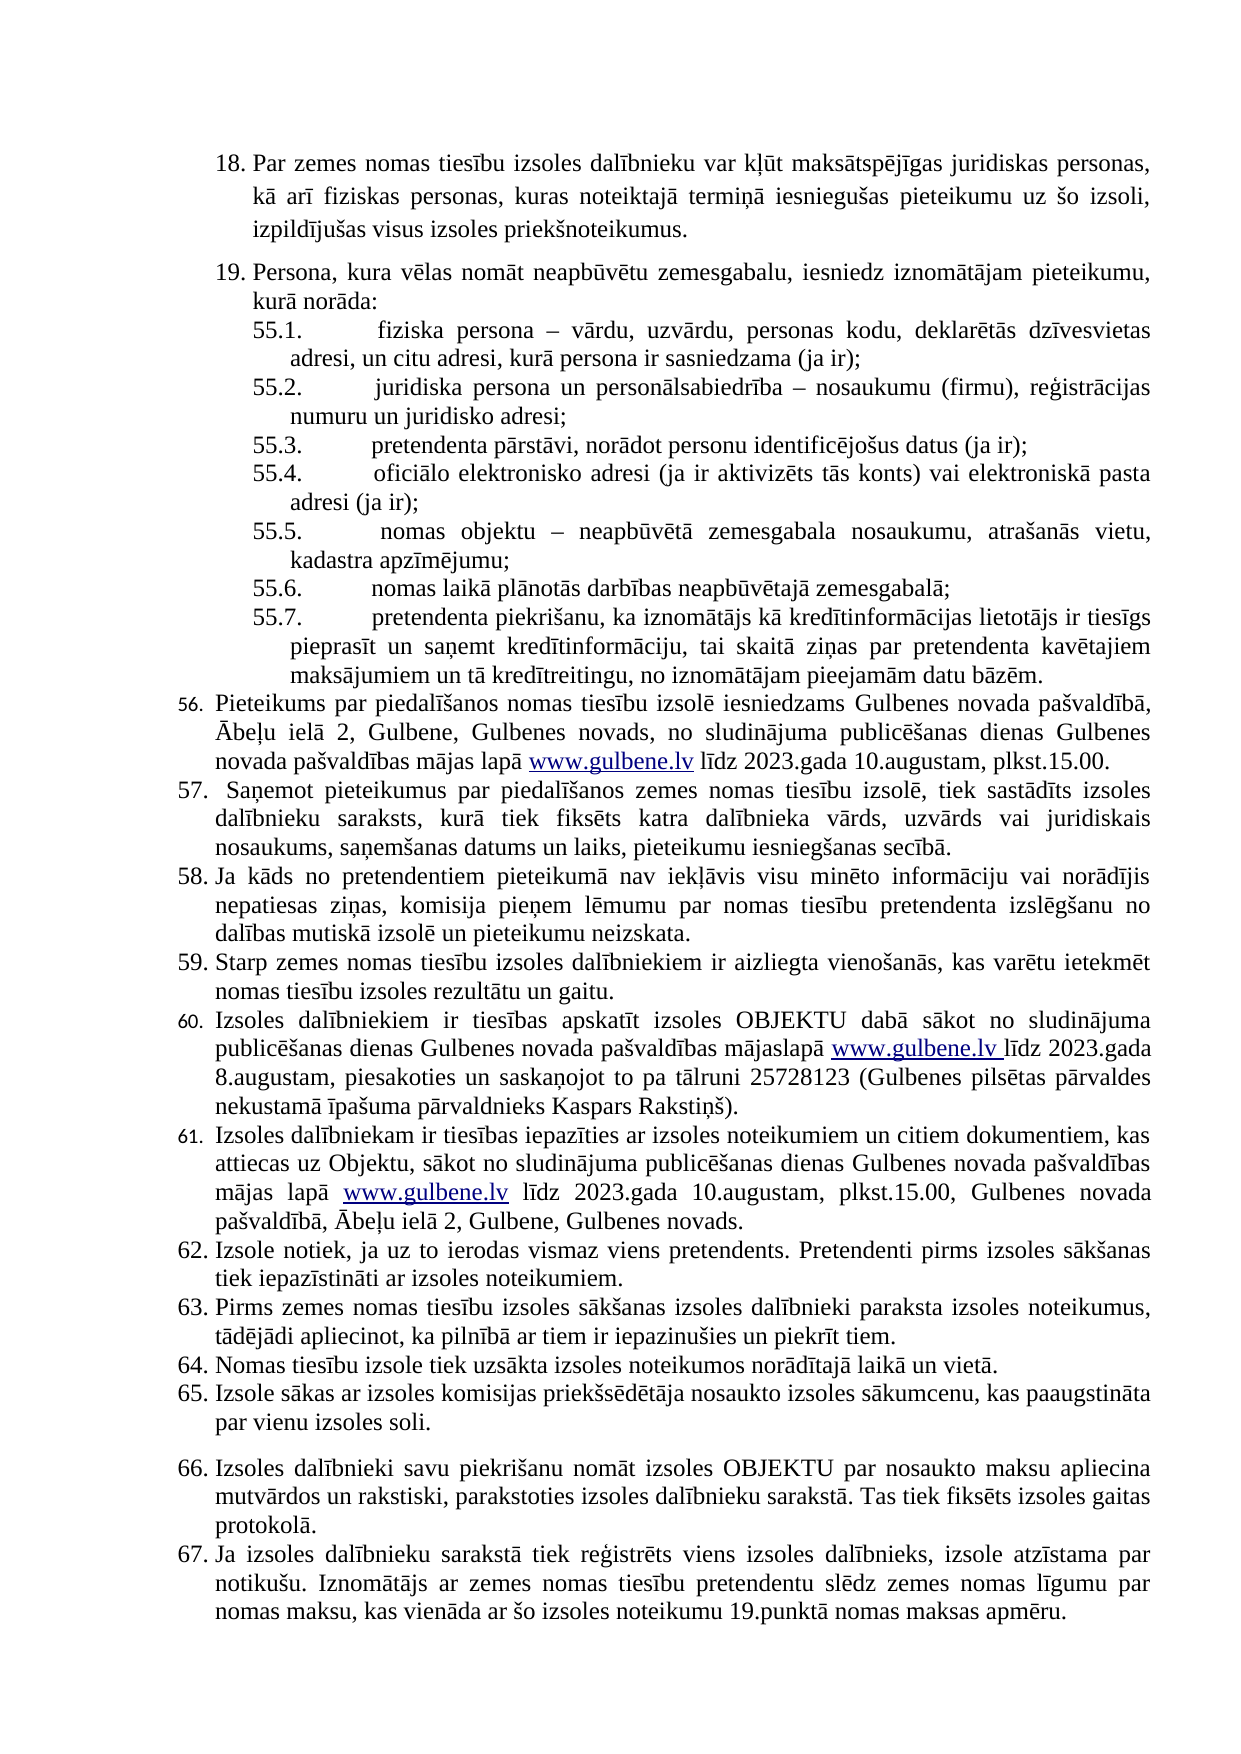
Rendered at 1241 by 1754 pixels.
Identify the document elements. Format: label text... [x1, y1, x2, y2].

list nomas laikā plānotās darbības neapbūvētajā zemesgabalā; [252, 573, 1152, 602]
list Saņemot pieteikumus par piedalīšanos zemes nomas tiesību izsolē, tiek sastādīts izsoles dalībnieku saraksts, kurā tiek fiksēts katra dalībnieka vārds, uzvārds vai juridiskais nosaukums, saņemšanas datums un laiks, pieteikumu iesniegšanas secībā. [177, 775, 1152, 861]
list Nomas tiesību izsole tiek uzsākta izsoles noteikumos norādītajā laikā un vietā. [177, 1350, 1152, 1378]
list Ja kāds no pretendentiem pieteikumā nav iekļāvis visu minēto informāciju vai norādījis nepatiesas ziņas, komisija pieņem lēmumu par nomas tiesību pretendenta izslēgšanu no dalības mutiskā izsolē un pieteikumu neizskata. [177, 861, 1152, 947]
list oficiālo elektronisko adresi (ja ir aktivizēts tās konts) vai elektroniskā pasta adresi (ja ir); [252, 458, 1152, 516]
list Persona, kura vēlas nomāt neapbūvētu zemesgabalu, iesniedz iznomātājam pieteikumu, kurā norāda: [215, 257, 1152, 315]
list Izsole sākas ar izsoles komisijas priekšsēdētāja nosaukto izsoles sākumcenu, kas paaugstināta par vienu izsoles soli. [177, 1378, 1152, 1436]
list Starp zemes nomas tiesību izsoles dalībniekiem ir aizliegta vienošanās, kas varētu ietekmēt nomas tiesību izsoles rezultātu un gaitu. [177, 947, 1152, 1005]
list Izsole notiek, ja uz to ierodas vismaz viens pretendents. Pretendenti pirms izsoles sākšanas tiek iepazīstināti ar izsoles noteikumiem. [177, 1235, 1152, 1292]
list Pirms zemes nomas tiesību izsoles sākšanas izsoles dalībnieki paraksta izsoles noteikumus, tādējādi apliecinot, ka pilnībā ar tiem ir iepazinušies un piekrīt tiem. [177, 1292, 1152, 1350]
list fiziska persona – vārdu, uzvārdu, personas kodu, deklarētās dzīvesvietas adresi, un citu adresi, kurā persona ir sasniedzama (ja ir); [252, 315, 1152, 372]
list nomas objektu – neapbūvētā zemesgabala nosaukumu, atrašanās vietu, kadastra apzīmējumu; [252, 516, 1152, 573]
list pretendenta pārstāvi, norādot personu identificējošus datus (ja ir); [252, 430, 1152, 458]
list Pieteikums par piedalīšanos nomas tiesību izsolē iesniedzams Gulbenes novada pašvaldībā, Ābeļu ielā 2, Gulbene, Gulbenes novads, no sludinājuma publicēšanas dienas Gulbenes novada pašvaldības mājas lapā www.gulbene.lv līdz 2023.gada 10.augustam, plkst.15.00. [177, 688, 1152, 775]
list juridiska persona un personālsabiedrība – nosaukumu (firmu), reģistrācijas numuru un juridisko adresi; [252, 372, 1152, 430]
list pretendenta piekrišanu, ka iznomātājs kā kredītinformācijas lietotājs ir tiesīgs pieprasīt un saņemt kredītinformāciju, tai skaitā ziņas par pretendenta kavētajiem maksājumiem un tā kredītreitingu, no iznomātājam pieejamām datu bāzēm. [252, 602, 1152, 688]
list Par zemes nomas tiesību izsoles dalībnieku var kļūt maksātspējīgas juridiskas personas, kā arī fiziskas personas, kuras noteiktajā termiņā iesniegušas pieteikumu uz šo izsoli, izpildījušas visus izsoles priekšnoteikumus. [215, 148, 1152, 242]
list Izsoles dalībniekiem ir tiesības apskatīt izsoles OBJEKTU dabā sākot no sludinājuma publicēšanas dienas Gulbenes novada pašvaldības mājaslapā www.gulbene.lv līdz 2023.gada 8.augustam, piesakoties un saskaņojot to pa tālruni 25728123 (Gulbenes pilsētas pārvaldes nekustamā īpašuma pārvaldnieks Kaspars Rakstiņš). [177, 1005, 1152, 1120]
list Ja izsoles dalībnieku sarakstā tiek reģistrēts viens izsoles dalībnieks, izsole atzīstama par notikušu. Iznomātājs ar zemes nomas tiesību pretendentu slēdz zemes nomas līgumu par nomas maksu, kas vienāda ar šo izsoles noteikumu 19.punktā nomas maksas apmēru. [177, 1539, 1152, 1625]
list Izsoles dalībniekam ir tiesības iepazīties ar izsoles noteikumiem un citiem dokumentiem, kas attiecas uz Objektu, sākot no sludinājuma publicēšanas dienas Gulbenes novada pašvaldības mājas lapā www.gulbene.lv līdz 2023.gada 10.augustam, plkst.15.00, Gulbenes novada pašvaldībā, Ābeļu ielā 2, Gulbene, Gulbenes novads. [177, 1120, 1152, 1235]
list Izsoles dalībnieki savu piekrišanu nomāt izsoles OBJEKTU par nosaukto maksu apliecina mutvārdos un rakstiski, parakstoties izsoles dalībnieku sarakstā. Tas tiek fiksēts izsoles gaitas protokolā. [177, 1453, 1152, 1539]
